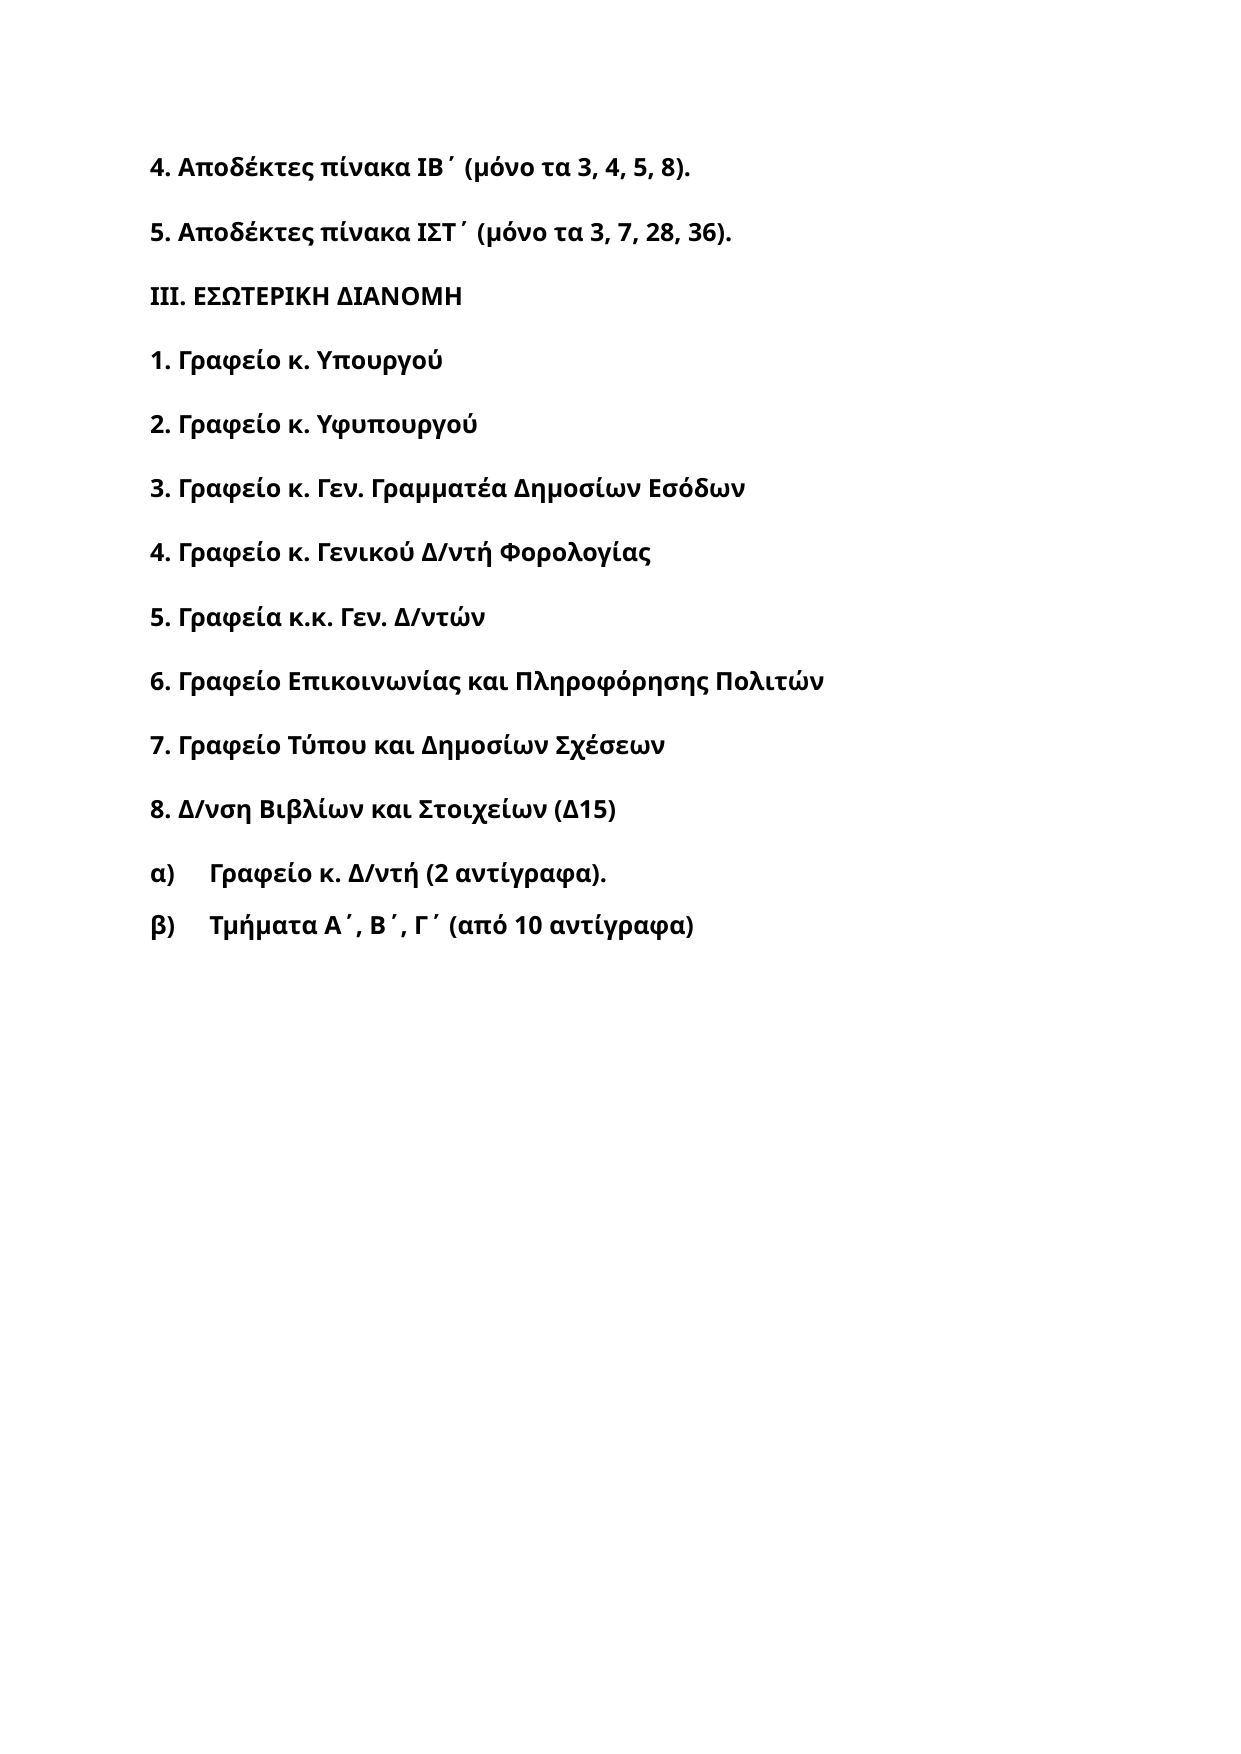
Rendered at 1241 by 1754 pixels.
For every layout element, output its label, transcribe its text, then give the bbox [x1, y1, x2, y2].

text 3. Γραφείο κ. Γεν. Γραμματέα Δημοσίων Εσόδων [150, 471, 1090, 505]
text 7. Γραφείο Τύπου και Δημοσίων Σχέσεων [150, 727, 1090, 762]
text 4. Γραφείο κ. Γενικού Δ/ντή Φορολογίας [150, 535, 1090, 569]
text 6. Γραφείο Επικοινωνίας και Πληροφόρησης Πολιτών [150, 663, 1090, 697]
text 1. Γραφείο κ. Υπουργού [150, 342, 1090, 377]
text 5. Αποδέκτες πίνακα ΙΣΤ΄ (μόνο τα 3, 7, 28, 36). [150, 214, 1090, 248]
text 2. Γραφείο κ. Υφυπουργού [150, 407, 1090, 441]
text 4. Αποδέκτες πίνακα ΙΒ΄ (μόνο τα 3, 4, 5, 8). [150, 150, 1090, 184]
text 5. Γραφεία κ.κ. Γεν. Δ/ντών [150, 599, 1090, 633]
list α) Γραφείο κ. Δ/ντή (2 αντίγραφα). [150, 856, 1090, 890]
text 8. Δ/νση Βιβλίων και Στοιχείων (Δ15) [150, 792, 1090, 826]
list β) Τμήματα Α΄, Β΄, Γ΄ (από 10 αντίγραφα) [150, 907, 1090, 942]
text ΙΙΙ. ΕΣΩΤΕΡΙΚΗ ΔΙΑΝΟΜΗ [150, 278, 1090, 312]
